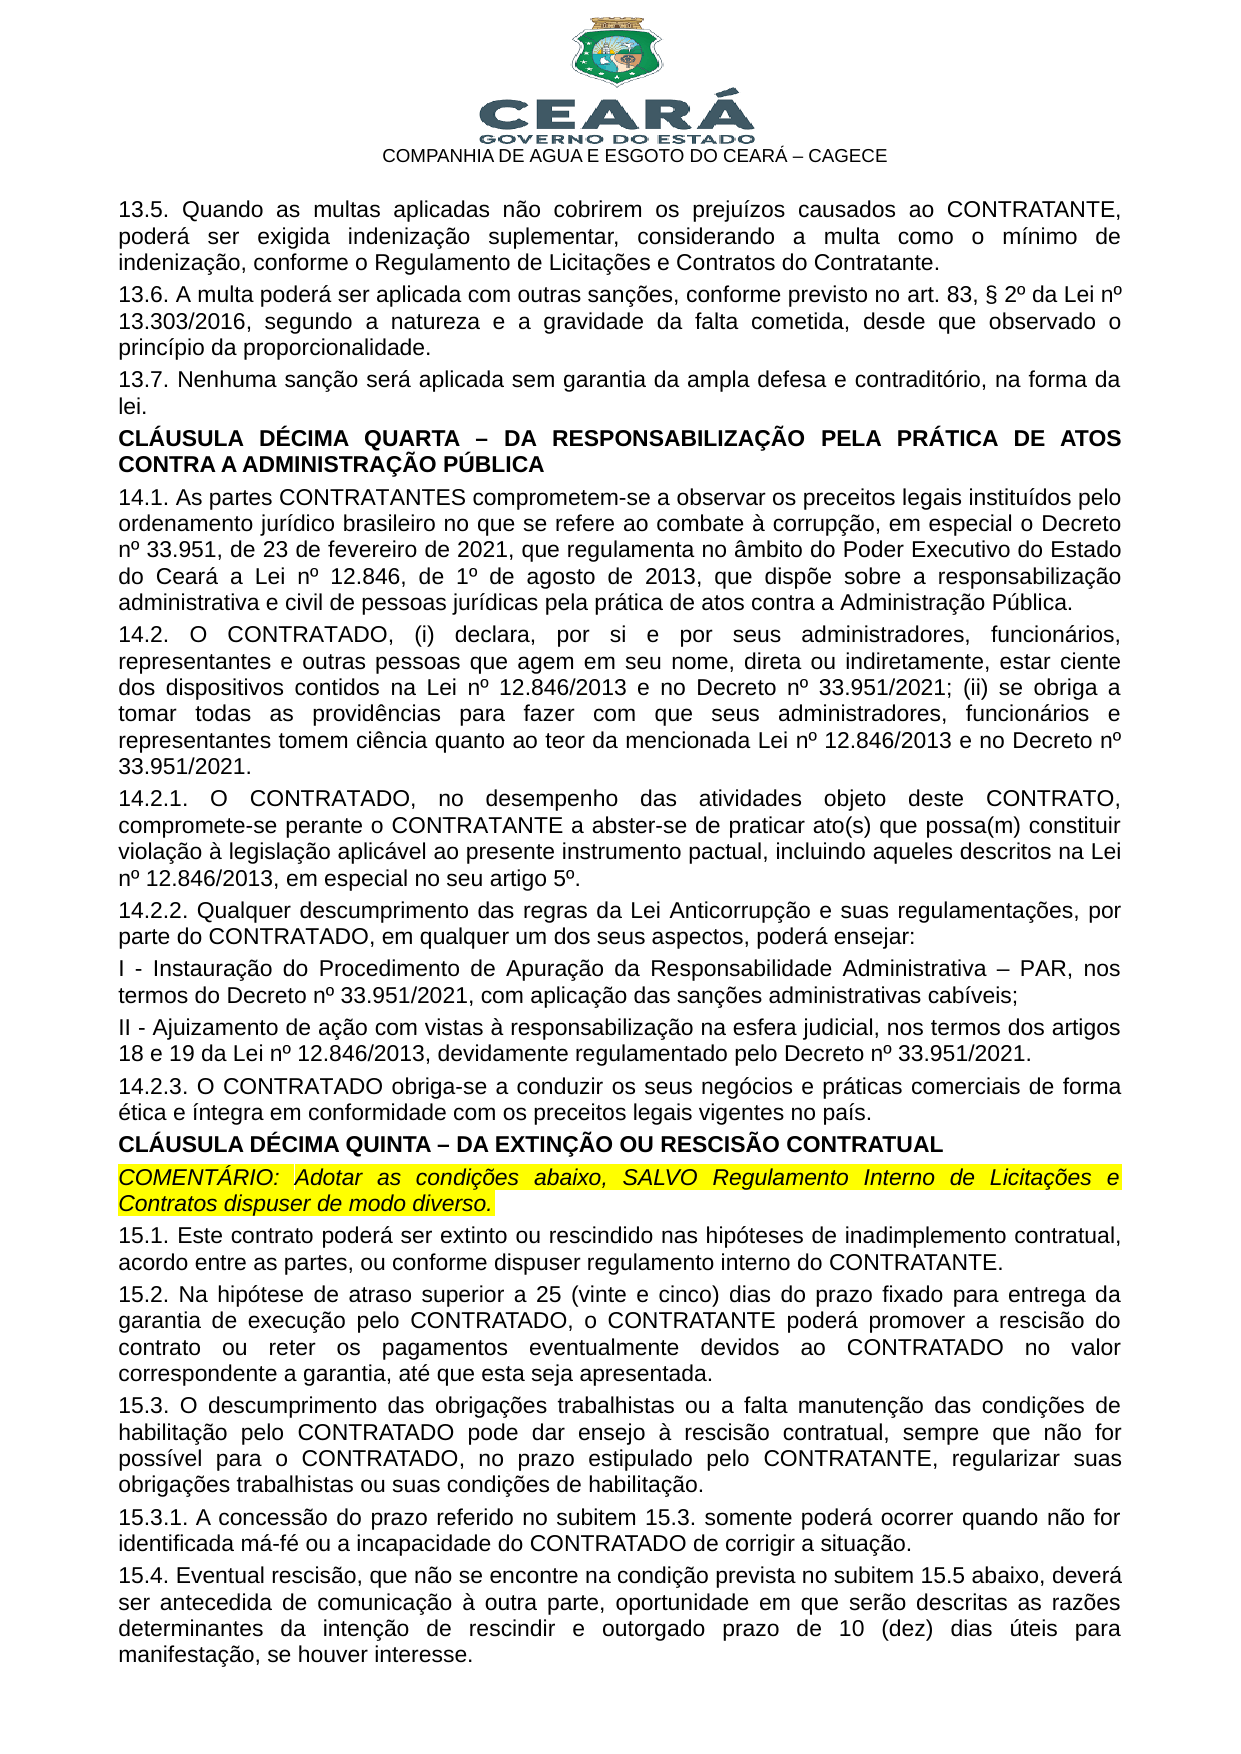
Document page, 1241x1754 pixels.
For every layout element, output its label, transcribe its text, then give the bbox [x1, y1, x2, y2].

text I - Instauração do Procedimento de Apuração da Responsabilidade Administrativa – PAR, nos termos do Decreto nº 33.951/2021, com aplicação das sanções administrativas cabíveis; [118, 955, 1122, 1008]
text 13.5. Quando as multas aplicadas não cobrirem os prejuízos causados ao CONTRATANTE, poderá ser exigida indenização suplementar, considerando a multa como o mínimo de indenização, conforme o Regulamento de Licitações e Contratos do Contratante. [118, 196, 1122, 275]
text 14.2.1. O CONTRATADO, no desempenho das atividades objeto deste CONTRATO, compromete-se perante o CONTRATANTE a abster-se de praticar ato(s) que possa(m) constituir violação à legislação aplicável ao presente instrumento pactual, incluindo aqueles descritos na Lei nº 12.846/2013, em especial no seu artigo 5º. [118, 785, 1122, 891]
text COMENTÁRIO: Adotar as condições abaixo, SALVO Regulamento Interno de Licitações e Contratos dispuser de modo diverso. [118, 1164, 1122, 1216]
picture [453, 12, 782, 148]
text 14.2.2. Qualquer descumprimento das regras da Lei Anticorrupção e suas regulamentações, por parte do CONTRATADO, em qualquer um dos seus aspectos, poderá ensejar: [118, 897, 1122, 949]
text 13.7. Nenhuma sanção será aplicada sem garantia da ampla defesa e contraditório, na forma da lei. [118, 366, 1122, 419]
text 15.4. Eventual rescisão, que não se encontre na condição prevista no subitem 15.5 abaixo, deverá ser antecedida de comunicação à outra parte, oportunidade em que serão descritas as razões determinantes da intenção de rescindir e outorgado prazo de 10 (dez) dias úteis para manifestação, se houver interesse. [118, 1562, 1122, 1668]
text CLÁUSULA DÉCIMA QUARTA – DA RESPONSABILIZAÇÃO PELA PRÁTICA DE ATOS CONTRA A ADMINISTRAÇÃO PÚBLICA [118, 425, 1122, 478]
text 15.1. Este contrato poderá ser extinto ou rescindido nas hipóteses de inadimplemento contratual, acordo entre as partes, ou conforme dispuser regulamento interno do CONTRATANTE. [118, 1222, 1122, 1275]
text II - Ajuizamento de ação com vistas à responsabilização na esfera judicial, nos termos dos artigos 18 e 19 da Lei nº 12.846/2013, devidamente regulamentado pelo Decreto nº 33.951/2021. [118, 1014, 1122, 1067]
text CLÁUSULA DÉCIMA QUINTA – DA EXTINÇÃO OU RESCISÃO CONTRATUAL [118, 1131, 1122, 1158]
text 13.6. A multa poderá ser aplicada com outras sanções, conforme previsto no art. 83, § 2º da Lei nº 13.303/2016, segundo a natureza e a gravidade da falta cometida, desde que observado o princípio da proporcionalidade. [118, 281, 1122, 360]
text 14.2. O CONTRATADO, (i) declara, por si e por seus administradores, funcionários, representantes e outras pessoas que agem em seu nome, direta ou indiretamente, estar ciente dos dispositivos contidos na Lei nº 12.846/2013 e no Decreto nº 33.951/2021; (ii) se obriga a tomar todas as providências para fazer com que seus administradores, funcionários e representantes tomem ciência quanto ao teor da mencionada Lei nº 12.846/2013 e no Decreto nº 33.951/2021. [118, 621, 1122, 779]
text 14.2.3. O CONTRATADO obriga-se a conduzir os seus negócios e práticas comerciais de forma ética e íntegra em conformidade com os preceitos legais vigentes no país. [118, 1073, 1122, 1125]
text 15.2. Na hipótese de atraso superior a 25 (vinte e cinco) dias do prazo fixado para entrega da garantia de execução pelo CONTRATADO, o CONTRATANTE poderá promover a rescisão do contrato ou reter os pagamentos eventualmente devidos ao CONTRATADO no valor correspondente a garantia, até que esta seja apresentada. [118, 1281, 1122, 1386]
text 14.1. As partes CONTRATANTES comprometem-se a observar os preceitos legais instituídos pelo ordenamento jurídico brasileiro no que se refere ao combate à corrupção, em especial o Decreto nº 33.951, de 23 de fevereiro de 2021, que regulamenta no âmbito do Poder Executivo do Estado do Ceará a Lei nº 12.846, de 1º de agosto de 2013, que dispõe sobre a responsabilização administrativa e civil de pessoas jurídicas pela prática de atos contra a Administração Pública. [118, 484, 1122, 615]
text 15.3. O descumprimento das obrigações trabalhistas ou a falta manutenção das condições de habilitação pelo CONTRATADO pode dar ensejo à rescisão contratual, sempre que não for possível para o CONTRATADO, no prazo estipulado pelo CONTRATANTE, regularizar suas obrigações trabalhistas ou suas condições de habilitação. [118, 1392, 1122, 1498]
text 15.3.1. A concessão do prazo referido no subitem 15.3. somente poderá ocorrer quando não for identificada má-fé ou a incapacidade do CONTRATADO de corrigir a situação. [118, 1504, 1122, 1556]
